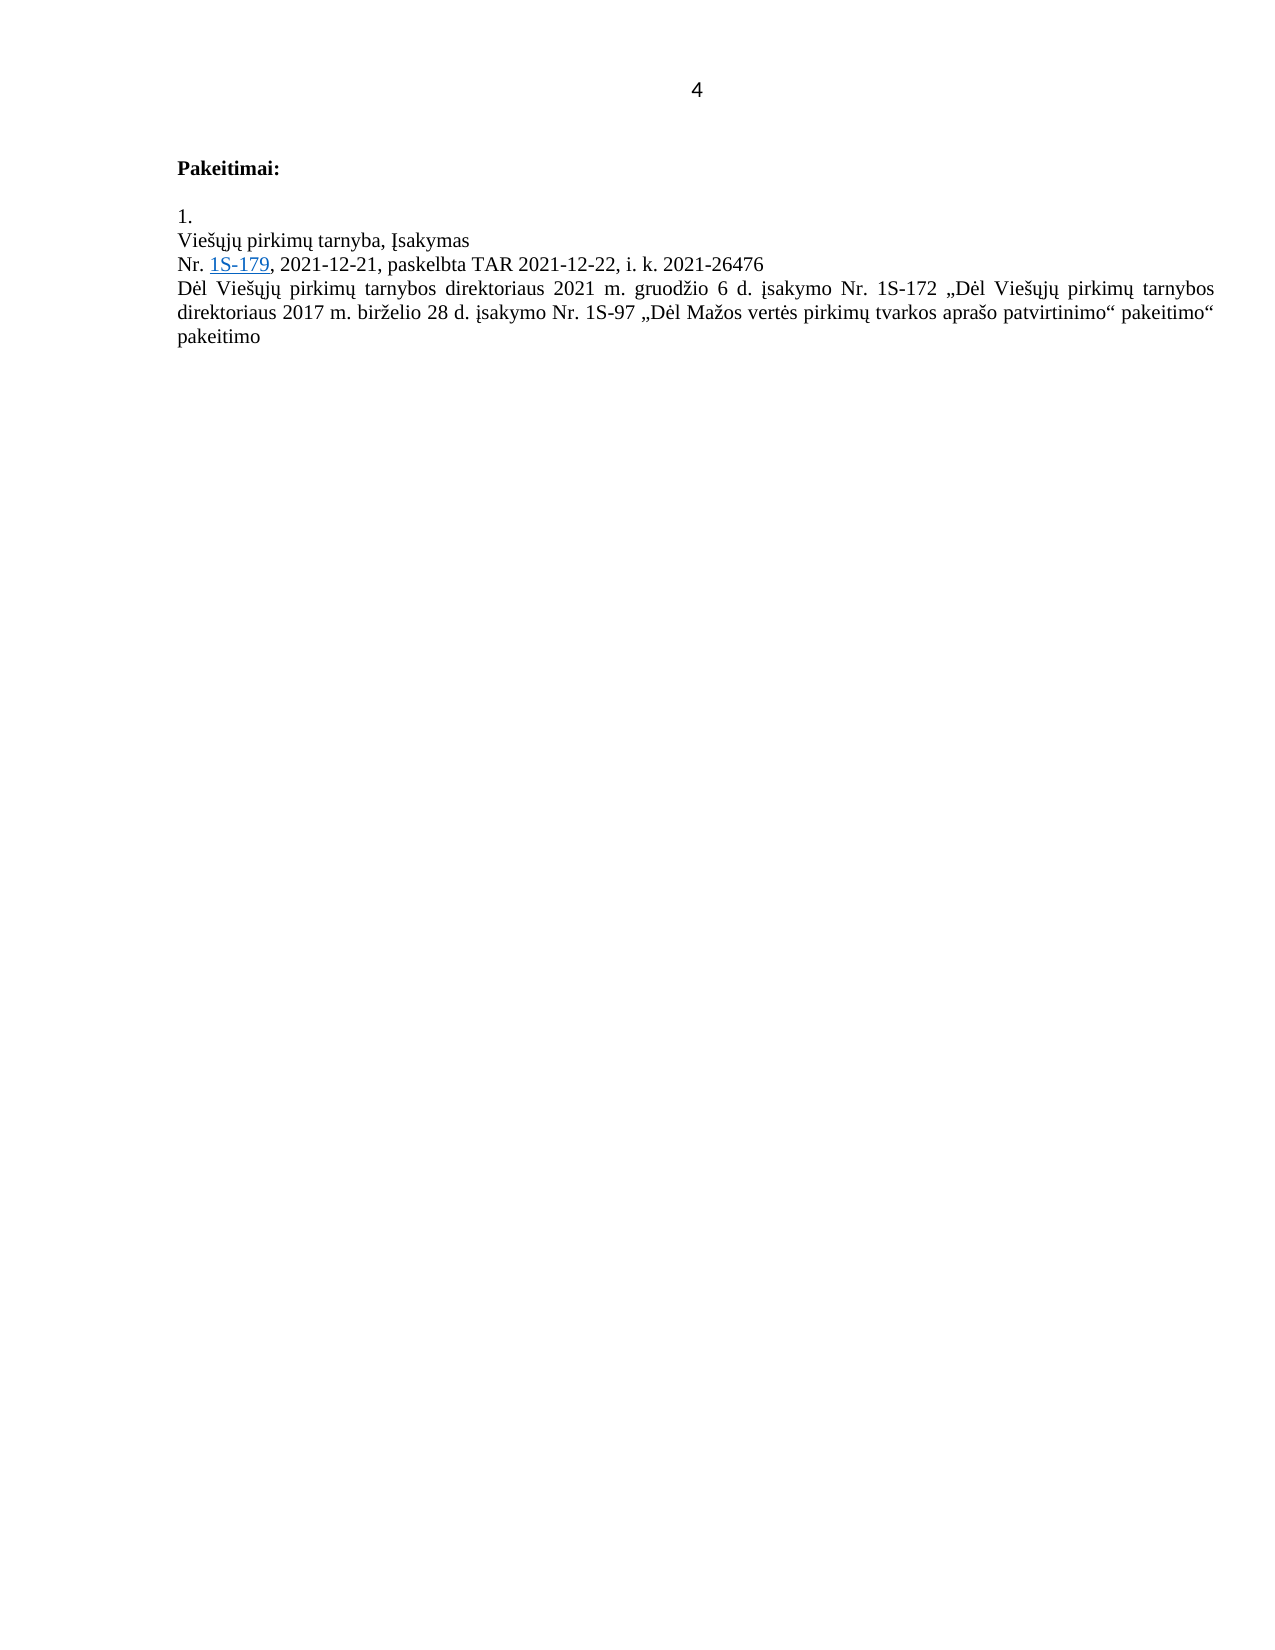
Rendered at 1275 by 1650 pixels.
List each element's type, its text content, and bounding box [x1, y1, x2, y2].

text Pakeitimai: [177, 156, 1216, 180]
text Nr. 1S-179, 2021-12-21, paskelbta TAR 2021-12-22, i. k. 2021-26476 [177, 252, 1216, 276]
text 1. [177, 204, 1216, 228]
text Dėl Viešųjų pirkimų tarnybos direktoriaus 2021 m. gruodžio 6 d. įsakymo Nr. 1S-172 „Dėl Viešųjų pirkimų tarnybos direktoriaus 2017 m. birželio 28 d. įsakymo Nr. 1S-97 „Dėl Mažos vertės pirkimų tvarkos aprašo patvirtinimo“ pakeitimo“ pakeitimo [177, 276, 1216, 348]
text Viešųjų pirkimų tarnyba, Įsakymas [177, 228, 1216, 252]
